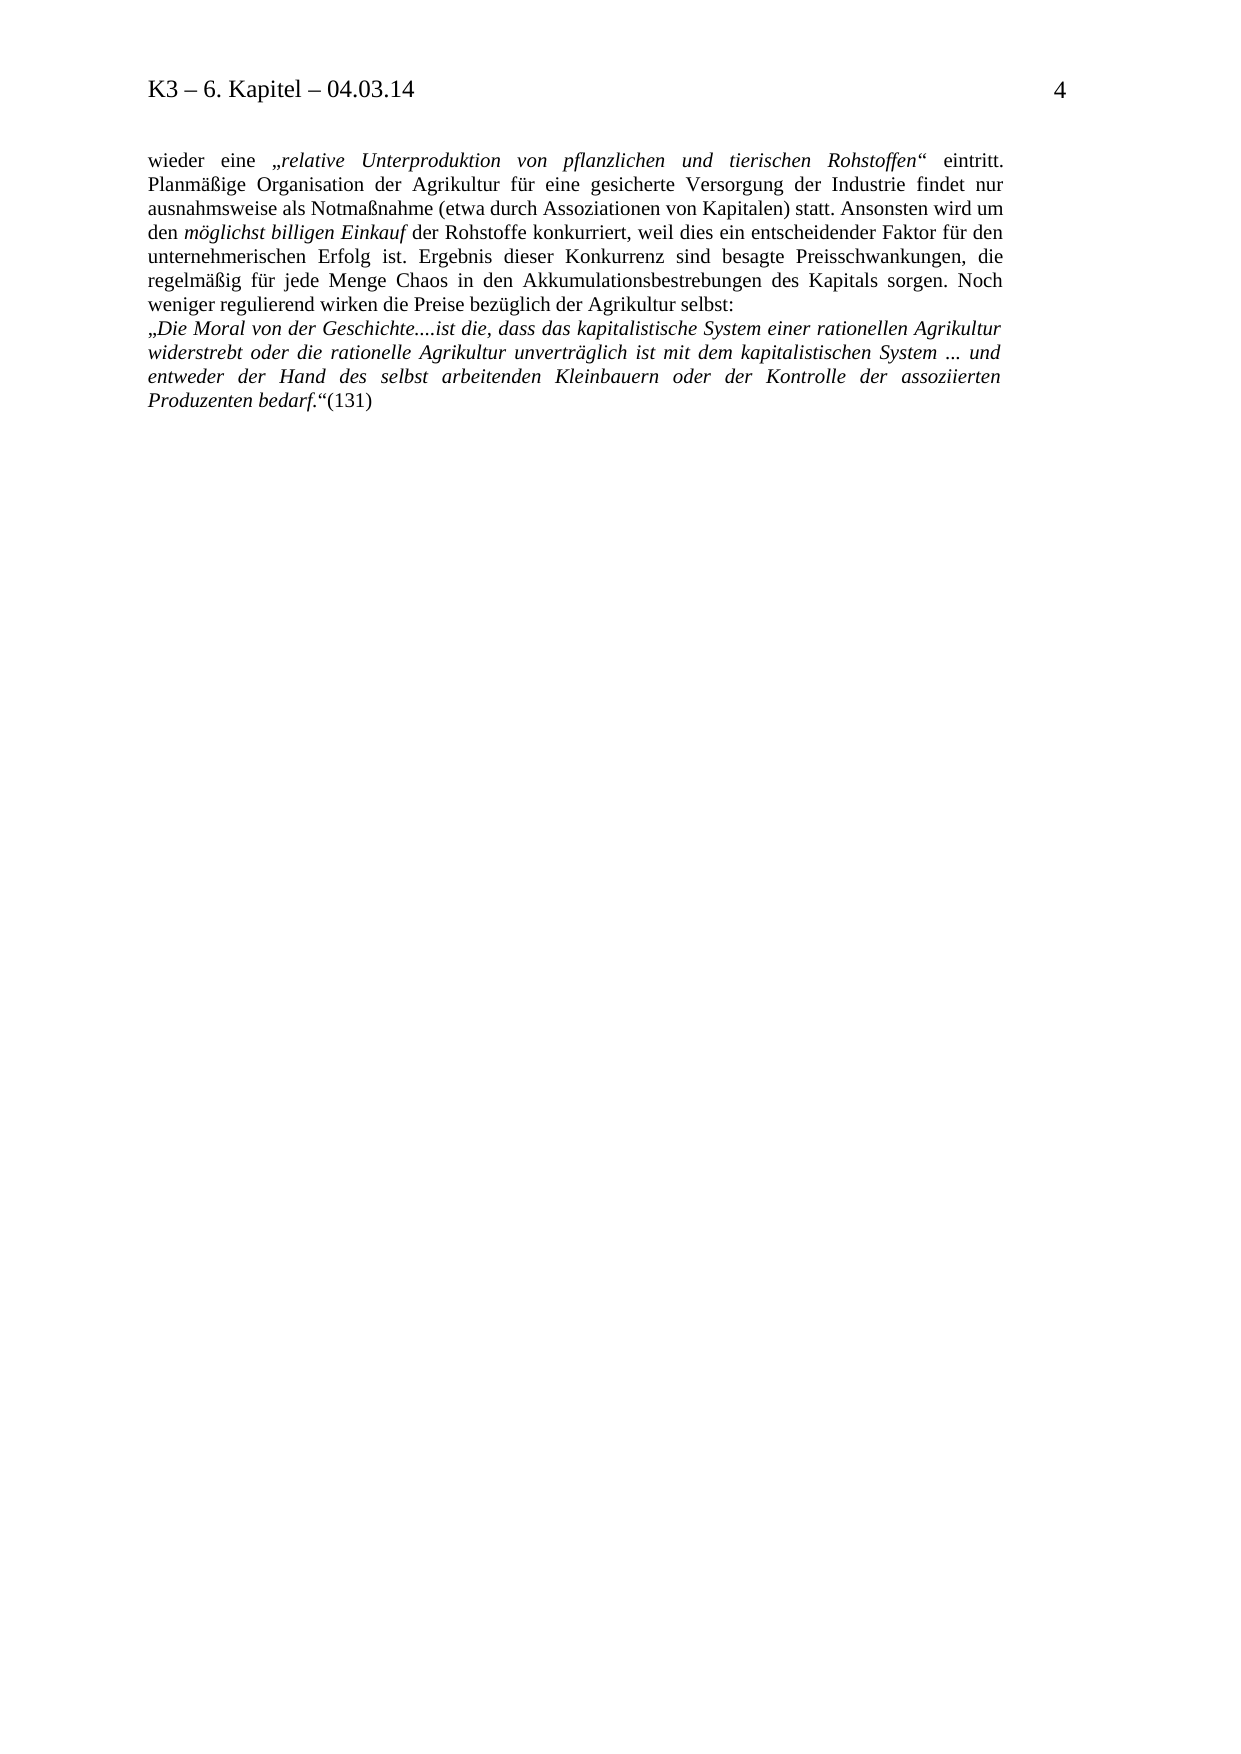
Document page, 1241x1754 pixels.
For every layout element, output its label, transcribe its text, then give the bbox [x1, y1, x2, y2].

text „Die Moral von der Geschichte....ist die, dass das kapitalistische System einer rationellen Agrikultur widerstrebt oder die rationelle Agrikultur unverträglich ist mit dem kapitalistischen System ... und entweder der Hand des selbst arbeitenden Kleinbauern oder der Kontrolle der assoziierten Produzenten bedarf.“(131) [148, 316, 1004, 412]
text wieder eine „relative Unterproduktion von pflanzlichen und tierischen Rohstoffen“ eintritt. Planmäßige Organisation der Agrikultur für eine gesicherte Versorgung der Industrie findet nur ausnahmsweise als Notmaßnahme (etwa durch Assoziationen von Kapitalen) statt. Ansonsten wird um den möglichst billigen Einkauf der Rohstoffe konkurriert, weil dies ein entscheidender Faktor für den unternehmerischen Erfolg ist. Ergebnis dieser Konkurrenz sind besagte Preisschwankungen, die regelmäßig für jede Menge Chaos in den Akkumulationsbestrebungen des Kapitals sorgen. Noch weniger regulierend wirken die Preise bezüglich der Agrikultur selbst: [148, 148, 1004, 316]
